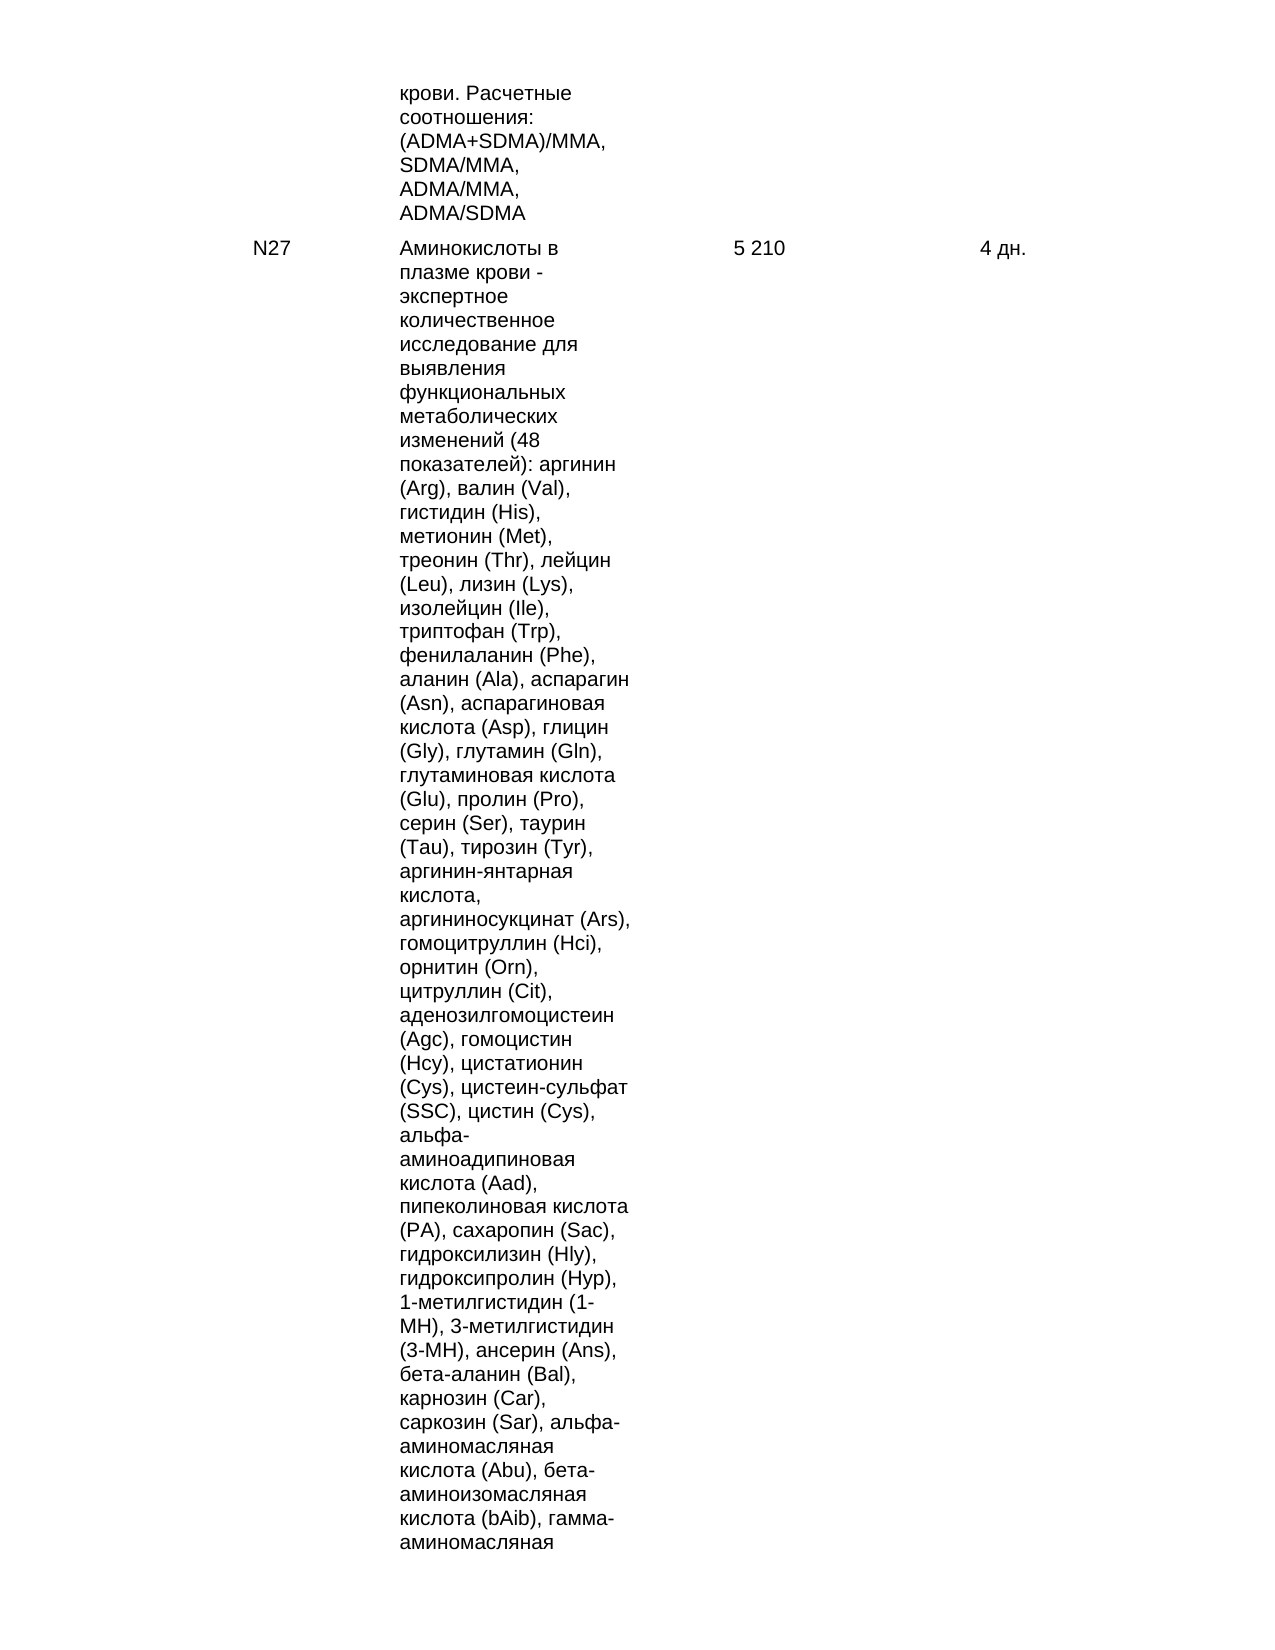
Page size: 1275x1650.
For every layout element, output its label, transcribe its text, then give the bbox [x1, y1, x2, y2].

table_cell крови. Расчетные соотношения: (ADMA+SDMA)/MMA, SDMA/MMA, ADMA/MMA, ADMA/SDMA [394, 75, 637, 230]
table_cell 4 дн. [881, 230, 1125, 1559]
table_cell N27 [150, 230, 394, 1559]
table_cell [150, 75, 394, 230]
table_cell [638, 75, 881, 230]
table_cell [881, 75, 1125, 230]
table_cell 5 210 [638, 230, 881, 1559]
table_cell Аминокислоты в плазме крови - экспертное количественное исследование для выявления функциональных метаболических изменений (48 показателей): аргинин (Arg), валин (Val), гистидин (His), метионин (Met), треонин (Thr), лейцин (Leu), лизин (Lys), изолейцин (Ile), триптофан (Trp), фенилаланин (Phe), аланин (Ala), аспарагин (Asn), аспарагиновая кислота (Asp), глицин (Gly), глутамин (Gln), глутаминовая кислота (Glu), пролин (Pro), серин (Ser), таурин (Tau), тирозин (Tyr), аргинин-янтарная кислота, аргининосукцинат (Ars), гомоцитруллин (Hci), орнитин (Orn), цитруллин (Cit), аденозилгомоцистеин (Agc), гомоцистин (Hcy), цистатионин (Cys), цистеин-сульфат (SSC), цистин (Cys), альфа-аминоадипиновая кислота (Aad), пипеколиновая кислота (PA), сахаропин (Sac), гидроксилизин (Hly), гидроксипролин (Hyp), 1-метилгистидин (1-MH), 3-метилгистидин (3-MH), ансерин (Ans), бета-аланин (Bal), карнозин (Car), саркозин (Sar), альфа-аминомасляная кислота (Abu), бета-аминоизомасляная кислота (bAib), гамма-аминомасляная [394, 230, 637, 1559]
